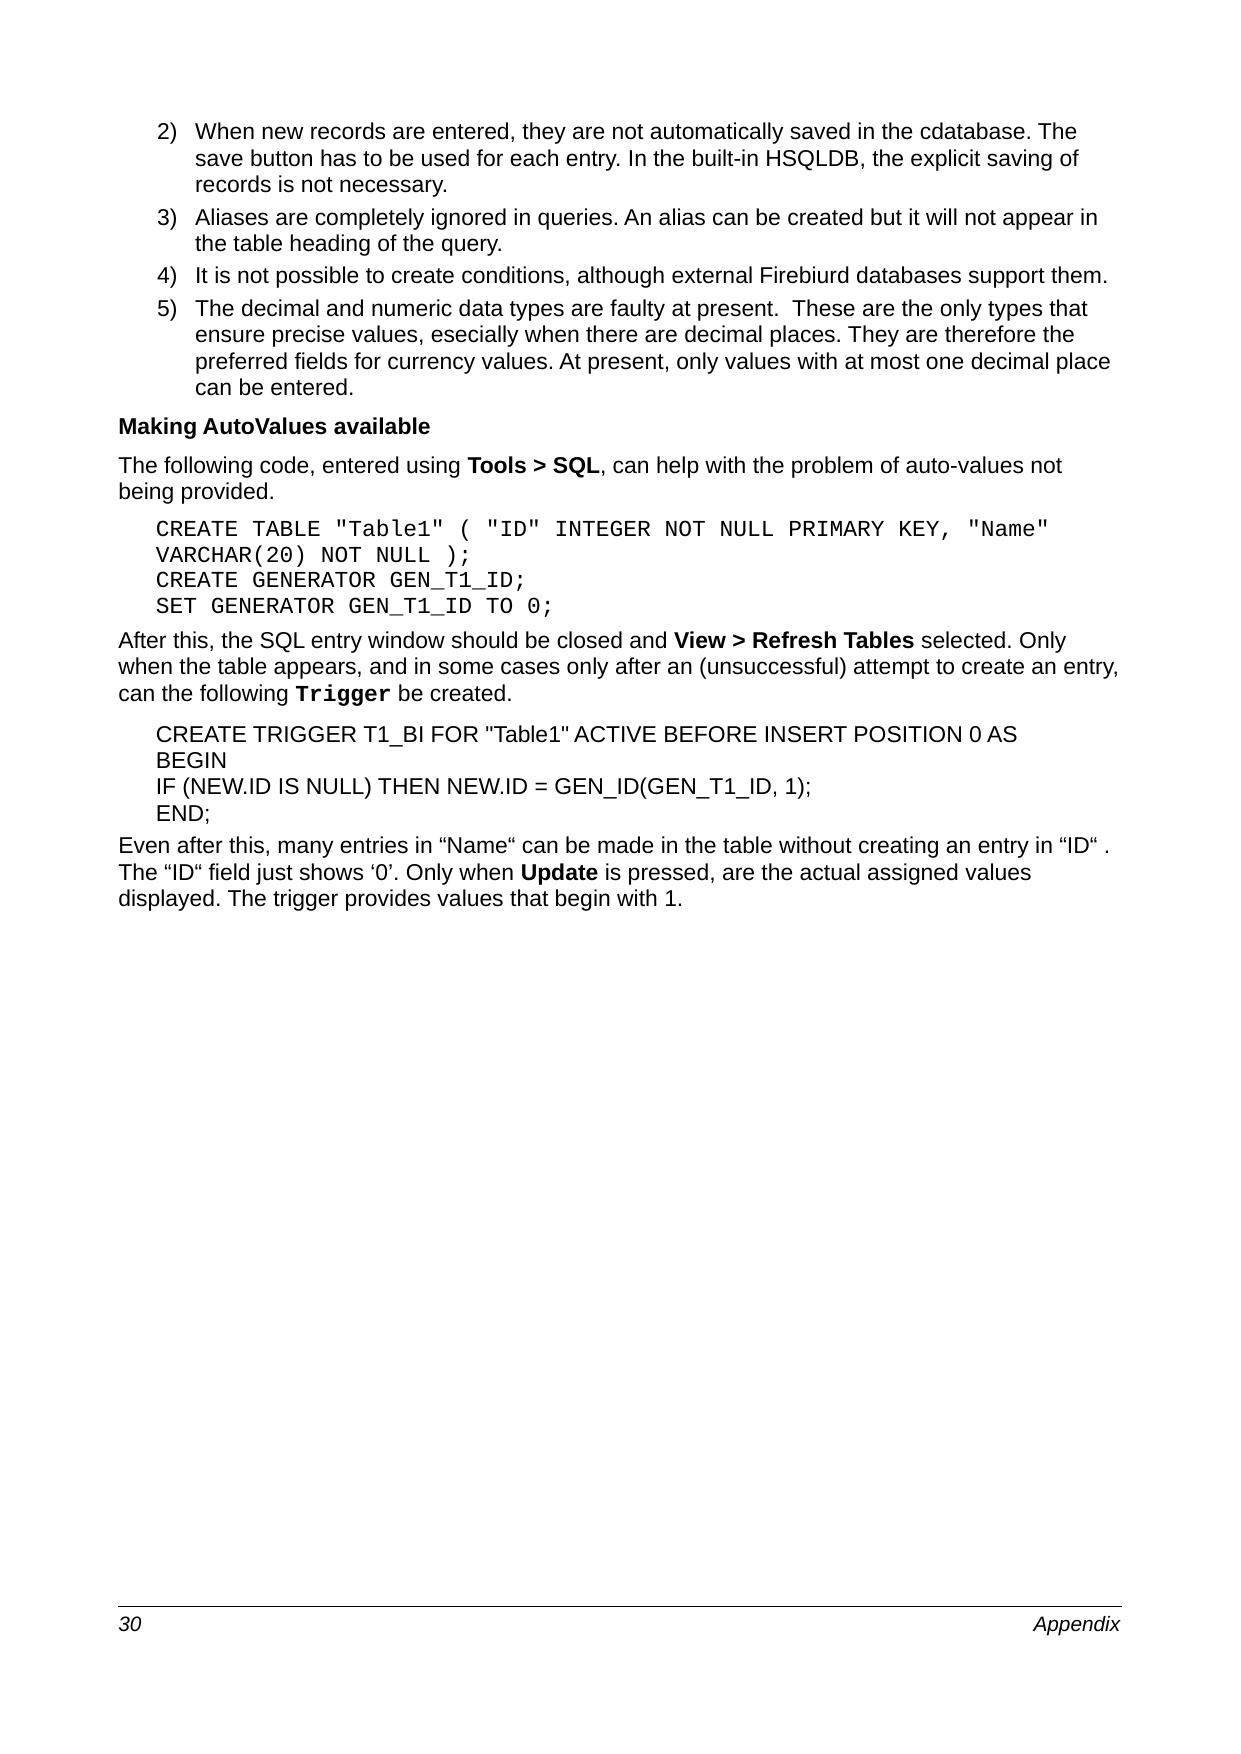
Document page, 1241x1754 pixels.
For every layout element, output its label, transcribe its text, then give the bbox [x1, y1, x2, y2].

list It is not possible to create conditions, although external Firebiurd databases support them. [177, 262, 1122, 289]
text SET GENERATOR GEN_T1_ID TO 0; [156, 595, 1122, 621]
text Even after this, many entries in “Name“ can be made in the table without creating an entry in “ID“ . The “ID“ field just shows ‘0’. Only when Update is pressed, are the actual assigned values displayed. The trigger provides values that begin with 1. [118, 832, 1122, 911]
text CREATE TABLE "Table1" ( "ID" INTEGER NOT NULL PRIMARY KEY, "Name" VARCHAR(20) NOT NULL ); [156, 517, 1122, 569]
list When new records are entered, they are not automatically saved in the cdatabase. The save button has to be used for each entry. In the built-in HSQLDB, the explicit saving of records is not necessary. [177, 118, 1122, 197]
text CREATE GENERATOR GEN_T1_ID; [156, 569, 1122, 595]
text The following code, entered using Tools > SQL, can help with the problem of auto-values not being provided. [118, 452, 1122, 504]
list Aliases are completely ignored in queries. An alias can be created but it will not appear in the table heading of the query. [177, 203, 1122, 256]
text Making AutoValues available [118, 413, 1122, 439]
list The decimal and numeric data types are faulty at present. These are the only types that ensure precise values, esecially when there are decimal places. They are therefore the preferred fields for currency values. At present, only values with at most one decimal place can be entered. [177, 295, 1122, 400]
text After this, the SQL entry window should be closed and View > Refresh Tables selected. Only when the table appears, and in some cases only after an (unsuccessful) attempt to create an entry, can the following Trigger be created. [118, 627, 1122, 708]
text CREATE TRIGGER T1_BI FOR "Table1" ACTIVE BEFORE INSERT POSITION 0 AS BEGIN IF (NEW.ID IS NULL) THEN NEW.ID = GEN_ID(GEN_T1_ID, 1); END; [156, 721, 1122, 826]
